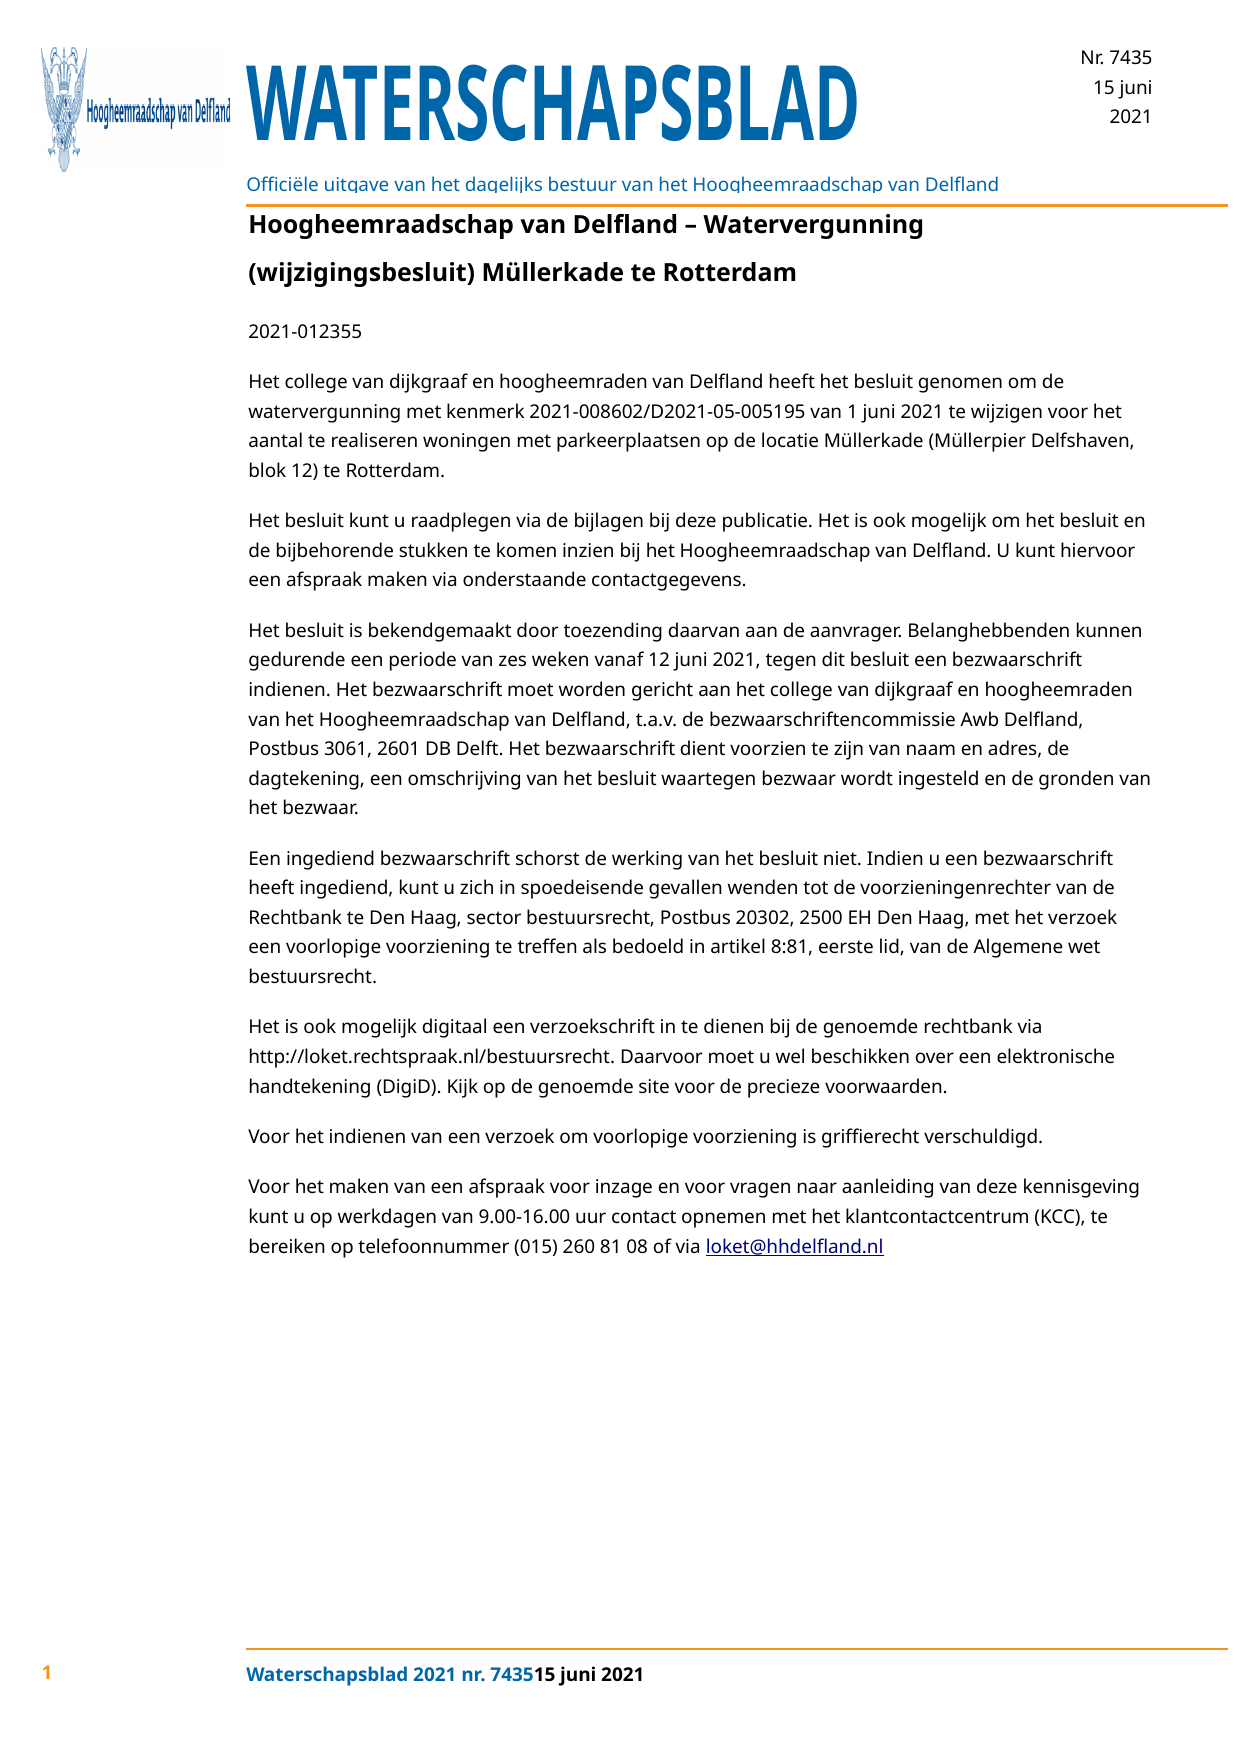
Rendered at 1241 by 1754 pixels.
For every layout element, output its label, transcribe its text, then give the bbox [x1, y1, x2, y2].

text Het besluit is bekendgemaakt door toezending daarvan aan de aanvrager. Belanghebbenden kunnen gedurende een periode van zes weken vanaf 12 juni 2021, tegen dit besluit een bezwaarschrift indienen. Het bezwaarschrift moet worden gericht aan het college van dijkgraaf en hoogheemraden van het Hoogheemraadschap van Delfland, t.a.v. de bezwaarschriftencommissie Awb Delfland, Postbus 3061, 2601 DB Delft. Het bezwaarschrift dient voorzien te zijn van naam en adres, de dagtekening, een omschrijving van het besluit waartegen bezwaar wordt ingesteld en de gronden van het bezwaar. [248, 617, 1152, 820]
text Hoogheemraadschap van Delfland – Watervergunning (wijzigingsbesluit) Müllerkade te Rotterdam [248, 207, 1152, 288]
text Het is ook mogelijk digitaal een verzoekschrift in te dienen bij de genoemde rechtbank via http://loket.rechtspraak.nl/bestuursrecht. Daarvoor moet u wel beschikken over een elektronische handtekening (DigiD). Kijk op de genoemde site voor de precieze voorwaarden. [248, 1014, 1152, 1099]
text Een ingediend bezwaarschrift schorst de werking van het besluit niet. Indien u een bezwaarschrift heeft ingediend, kunt u zich in spoedeisende gevallen wenden tot de voorzieningenrechter van de Rechtbank te Den Haag, sector bestuursrecht, Postbus 20302, 2500 EH Den Haag, met het verzoek een voorlopige voorziening te treffen als bedoeld in artikel 8:81, eerste lid, van de Algemene wet bestuursrecht. [248, 845, 1152, 989]
text Voor het indienen van een verzoek om voorlopige voorziening is griffierecht verschuldigd. [248, 1123, 1152, 1149]
text Het college van dijkgraaf en hoogheemraden van Delfland heeft het besluit genomen om de watervergunning met kenmerk 2021-008602/D2021-05-005195 van 1 juni 2021 te wijzigen voor het aantal te realiseren woningen met parkeerplaatsen op de locatie Müllerkade (Müllerpier Delfshaven, blok 12) te Rotterdam. [248, 368, 1152, 483]
text 2021-012355 [248, 318, 1152, 344]
picture [41, 47, 231, 172]
text Het besluit kunt u raadplegen via de bijlagen bij deze publicatie. Het is ook mogelijk om het besluit en de bijbehorende stukken te komen inzien bij het Hoogheemraadschap van Delfland. U kunt hiervoor een afspraak maken via onderstaande contactgegevens. [248, 507, 1152, 592]
text Voor het maken van een afspraak voor inzage en voor vragen naar aanleiding van deze kennisgeving kunt u op werkdagen van 9.00-16.00 uur contact opnemen met het klantcontactcentrum (KCC), te bereiken op telefoonnummer (015) 260 81 08 of via loket@hhdelfland.nl [248, 1174, 1152, 1259]
